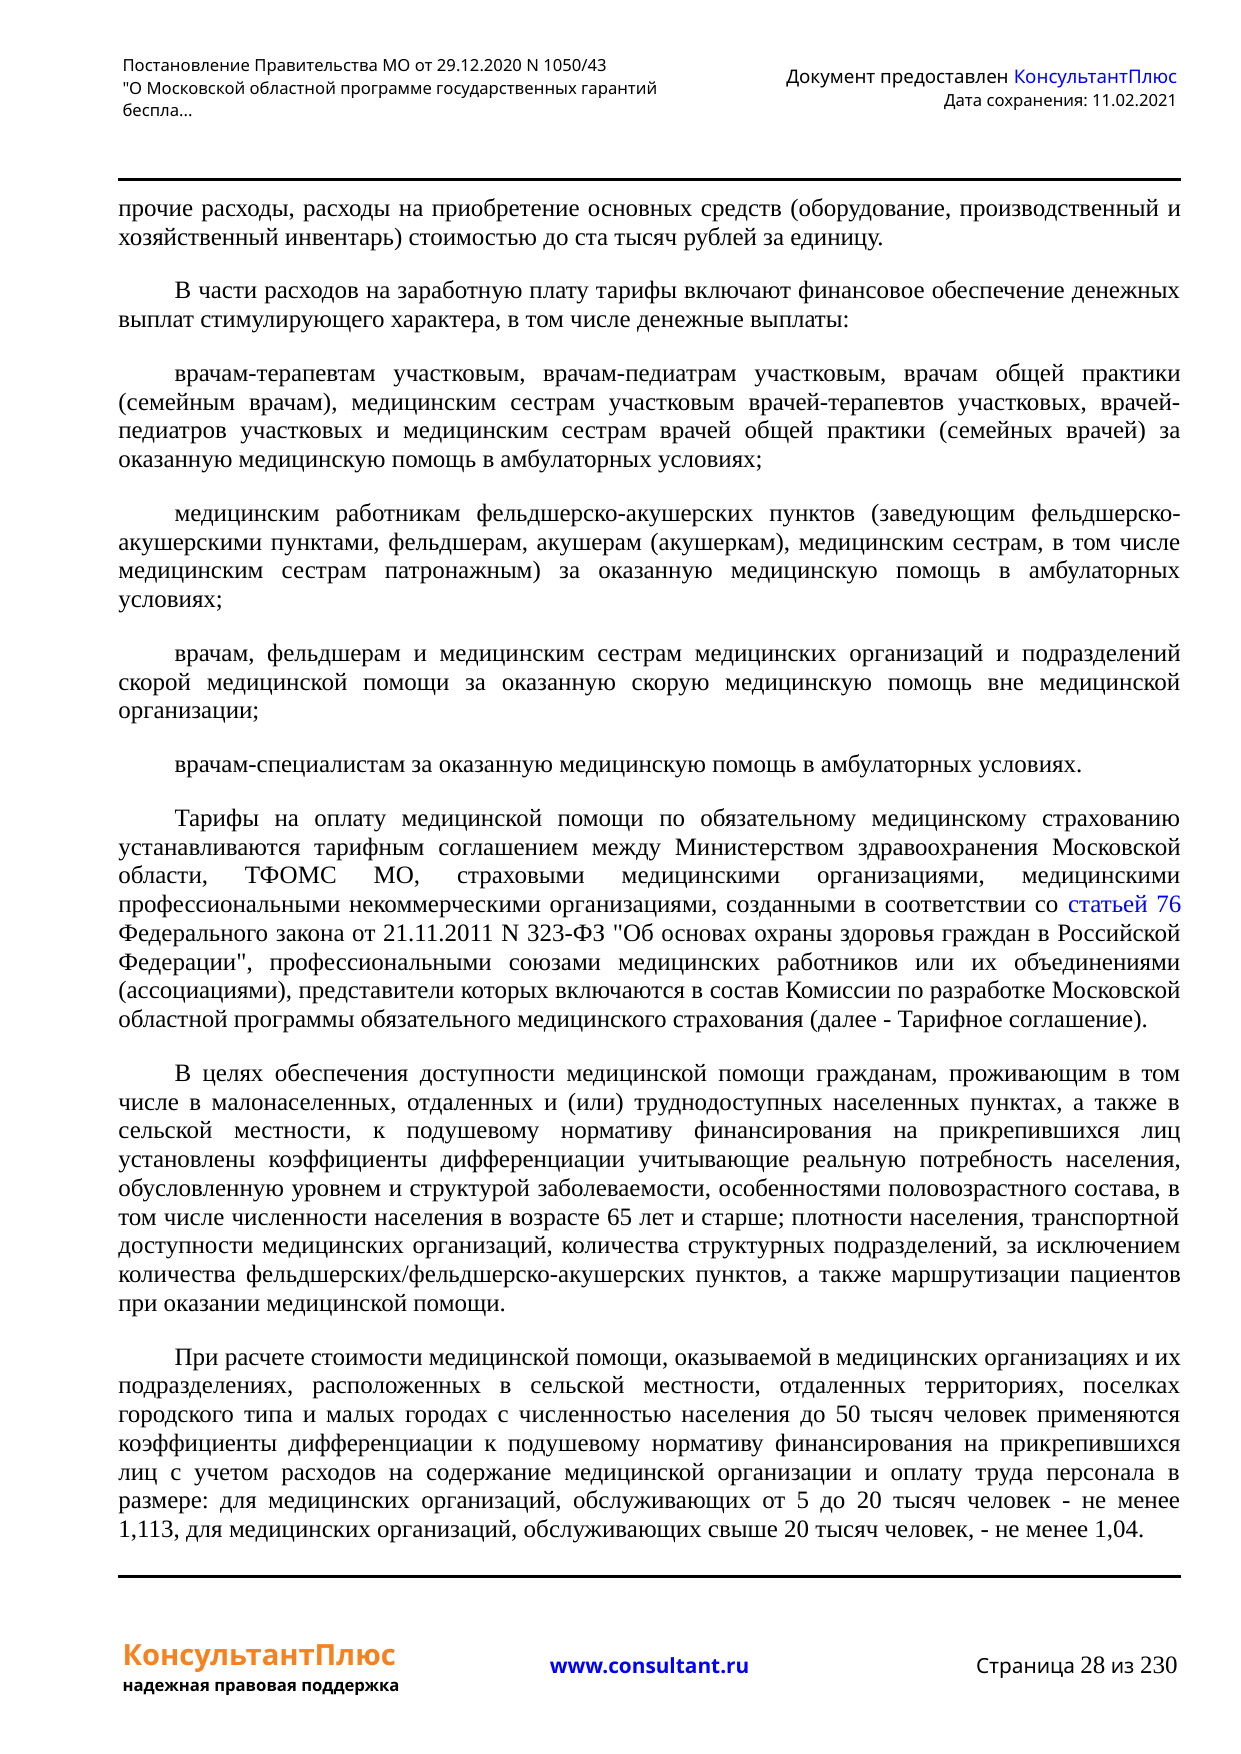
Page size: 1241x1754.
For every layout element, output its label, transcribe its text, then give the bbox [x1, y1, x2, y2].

text медицинским работникам фельдшерско-акушерских пунктов (заведующим фельдшерско-акушерскими пунктами, фельдшерам, акушерам (акушеркам), медицинским сестрам, в том числе медицинским сестрам патронажным) за оказанную медицинскую помощь в амбулаторных условиях; [118, 498, 1181, 613]
text врачам-специалистам за оказанную медицинскую помощь в амбулаторных условиях. [118, 749, 1181, 778]
text прочие расходы, расходы на приобретение основных средств (оборудование, производственный и хозяйственный инвентарь) стоимостью до ста тысяч рублей за единицу. [118, 193, 1181, 250]
text В целях обеспечения доступности медицинской помощи гражданам, проживающим в том числе в малонаселенных, отдаленных и (или) труднодоступных населенных пунктах, а также в сельской местности, к подушевому нормативу финансирования на прикрепившихся лиц установлены коэффициенты дифференциации учитывающие реальную потребность населения, обусловленную уровнем и структурой заболеваемости, особенностями половозрастного состава, в том числе численности населения в возрасте 65 лет и старше; плотности населения, транспортной доступности медицинских организаций, количества структурных подразделений, за исключением количества фельдшерских/фельдшерско-акушерских пунктов, а также маршрутизации пациентов при оказании медицинской помощи. [118, 1058, 1181, 1317]
text Тарифы на оплату медицинской помощи по обязательному медицинскому страхованию устанавливаются тарифным соглашением между Министерством здравоохранения Московской области, ТФОМС МО, страховыми медицинскими организациями, медицинскими профессиональными некоммерческими организациями, созданными в соответствии со статьей 76 Федерального закона от 21.11.2011 N 323-ФЗ "Об основах охраны здоровья граждан в Российской Федерации", профессиональными союзами медицинских работников или их объединениями (ассоциациями), представители которых включаются в состав Комиссии по разработке Московской областной программы обязательного медицинского страхования (далее - Тарифное соглашение). [118, 803, 1181, 1033]
text При расчете стоимости медицинской помощи, оказываемой в медицинских организациях и их подразделениях, расположенных в сельской местности, отдаленных территориях, поселках городского типа и малых городах с численностью населения до 50 тысяч человек применяются коэффициенты дифференциации к подушевому нормативу финансирования на прикрепившихся лиц с учетом расходов на содержание медицинской организации и оплату труда персонала в размере: для медицинских организаций, обслуживающих от 5 до 20 тысяч человек - не менее 1,113, для медицинских организаций, обслуживающих свыше 20 тысяч человек, - не менее 1,04. [118, 1342, 1181, 1543]
text врачам, фельдшерам и медицинским сестрам медицинских организаций и подразделений скорой медицинской помощи за оказанную скорую медицинскую помощь вне медицинской организации; [118, 638, 1181, 724]
text врачам-терапевтам участковым, врачам-педиатрам участковым, врачам общей практики (семейным врачам), медицинским сестрам участковым врачей-терапевтов участковых, врачей-педиатров участковых и медицинским сестрам врачей общей практики (семейных врачей) за оказанную медицинскую помощь в амбулаторных условиях; [118, 358, 1181, 473]
text В части расходов на заработную плату тарифы включают финансовое обеспечение денежных выплат стимулирующего характера, в том числе денежные выплаты: [118, 275, 1181, 333]
